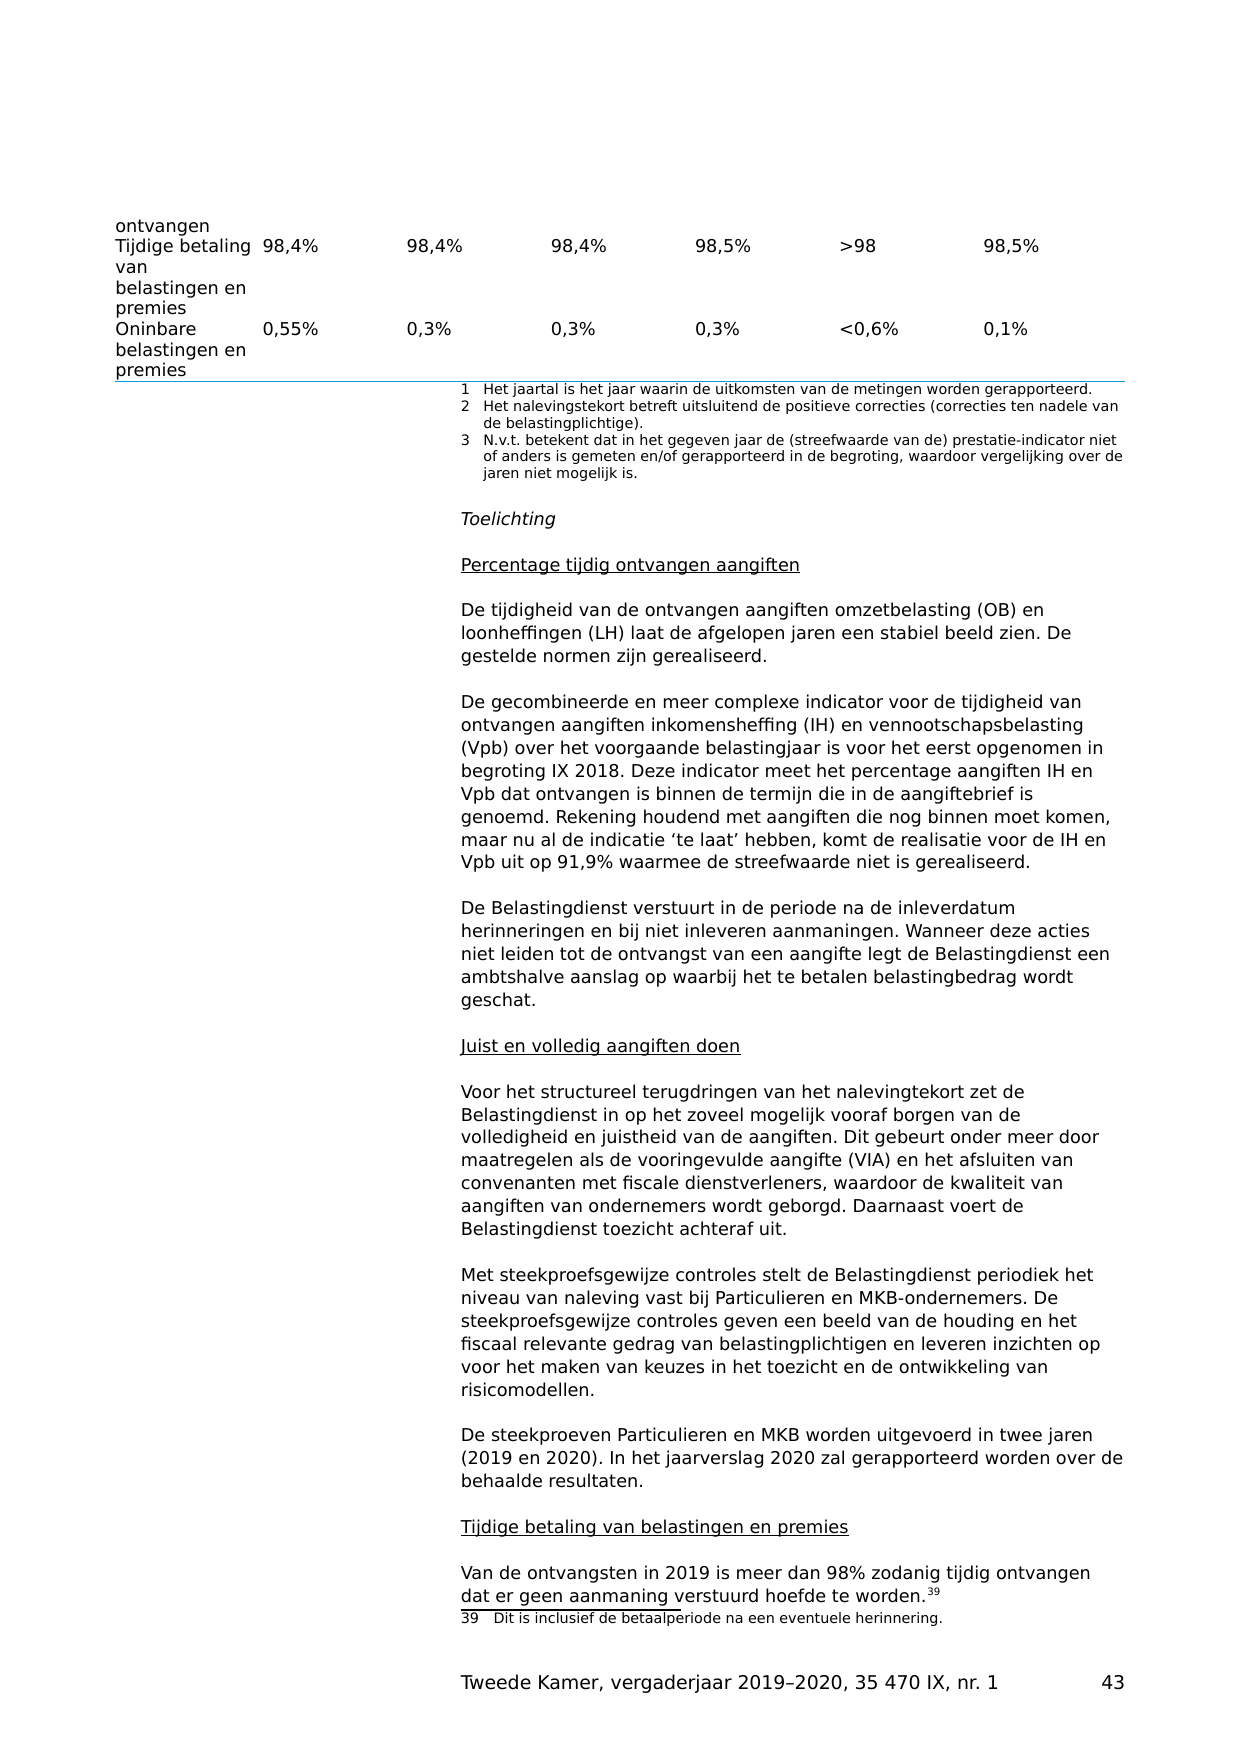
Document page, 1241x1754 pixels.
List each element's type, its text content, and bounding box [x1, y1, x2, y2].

table_cell Tijdige betaling van belastingen en premies [115, 236, 259, 319]
table_cell 0,3% [548, 319, 692, 381]
table_cell 98,4% [548, 236, 692, 319]
table_cell [692, 216, 836, 236]
text Met steekproefsgewijze controles stelt de Belastingdienst periodiek het niveau van naleving vast bij Particulieren en MKB-ondernemers. De steekproefsgewijze controles geven een beeld van de houding en het fiscaal relevante gedrag van belastingplichtigen en leveren inzichten op voor het maken van keuzes in het toezicht en de ontwikkeling van risicomodellen. [461, 1263, 1125, 1401]
table_cell [836, 216, 980, 236]
table_cell ontvangen [115, 216, 259, 236]
table_cell 0,3% [692, 319, 836, 381]
text Voor het structureel terugdringen van het nalevingtekort zet de Belastingdienst in op het zoveel mogelijk vooraf borgen van de volledigheid en juistheid van de aangiften. Dit gebeurt onder meer door maatregelen als de vooringevulde aangifte (VIA) en het afsluiten van convenanten met fiscale dienstverleners, waardoor de kwaliteit van aangiften van ondernemers wordt geborgd. Daarnaast voert de Belastingdienst toezicht achteraf uit. [461, 1080, 1125, 1240]
text De steekproeven Particulieren en MKB worden uitgevoerd in twee jaren (2019 en 2020). In het jaarverslag 2020 zal gerapporteerd worden over de behaalde resultaten. [461, 1423, 1125, 1492]
table_cell 98,4% [259, 236, 403, 319]
table_cell [548, 216, 692, 236]
text Toelichting Percentage tijdig ontvangen aangiften [461, 507, 1125, 576]
table_cell >98 [836, 236, 980, 319]
text De Belastingdienst verstuurt in de periode na de inleverdatum herinneringen en bij niet inleveren aanmaningen. Wanneer deze acties niet leiden tot de ontvangst van een aangifte legt de Belastingdienst een ambtshalve aanslag op waarbij het te betalen belastingbedrag wordt geschat. [461, 896, 1125, 1011]
text __Dit is inclusief de betaalperiode na een eventuele herinnering. [461, 1610, 1125, 1627]
table_cell 98,5% [692, 236, 836, 319]
list Het jaartal is het jaar waarin de uitkomsten van de metingen worden gerapporteerd. [461, 382, 1125, 398]
text De tijdigheid van de ontvangen aangiften omzetbelasting (OB) en loonheffingen (LH) laat de afgelopen jaren een stabiel beeld zien. De gestelde normen zijn gerealiseerd. [461, 598, 1125, 667]
table_cell [980, 216, 1125, 236]
table_cell 0,55% [259, 319, 403, 381]
table_cell 98,5% [980, 236, 1125, 319]
table_cell [259, 216, 403, 236]
table_header Tabel 6 Realisatie prestatie-indicatoren Compliance (meetbare gegevens) [115, 191, 1125, 216]
text Tijdige betaling van belastingen en premies [461, 1515, 1125, 1538]
table_cell [404, 216, 548, 236]
list Het nalevingstekort betreft uitsluitend de positieve correcties (correcties ten nadele van de belastingplichtige). [461, 398, 1125, 432]
table_cell Oninbare belastingen en premies [115, 319, 259, 381]
list N.v.t. betekent dat in het gegeven jaar de (streefwaarde van de) prestatie-indicator niet of anders is gemeten en/of gerapporteerd in de begroting, waardoor vergelijking over de jaren niet mogelijk is. [461, 432, 1125, 482]
text Juist en volledig aangiften doen [461, 1034, 1125, 1057]
table_cell 0,3% [404, 319, 548, 381]
text De gecombineerde en meer complexe indicator voor de tijdigheid van ontvangen aangiften inkomensheffing (IH) en vennootschapsbelasting (Vpb) over het voorgaande belastingjaar is voor het eerst opgenomen in begroting IX 2018. Deze indicator meet het percentage aangiften IH en Vpb dat ontvangen is binnen de termijn die in de aangiftebrief is genoemd. Rekening houdend met aangiften die nog binnen moet komen, maar nu al de indicatie ‘te laat’ hebben, komt de realisatie voor de IH en Vpb uit op 91,9% waarmee de streefwaarde niet is gerealiseerd. [461, 690, 1125, 873]
text Van de ontvangsten in 2019 is meer dan 98% zodanig tijdig ontvangen dat er geen aanmaning verstuurd hoefde te worden. [461, 1561, 1125, 1607]
table_cell <0,6% [836, 319, 980, 381]
table_cell 0,1% [980, 319, 1125, 381]
table_cell 98,4% [404, 236, 548, 319]
